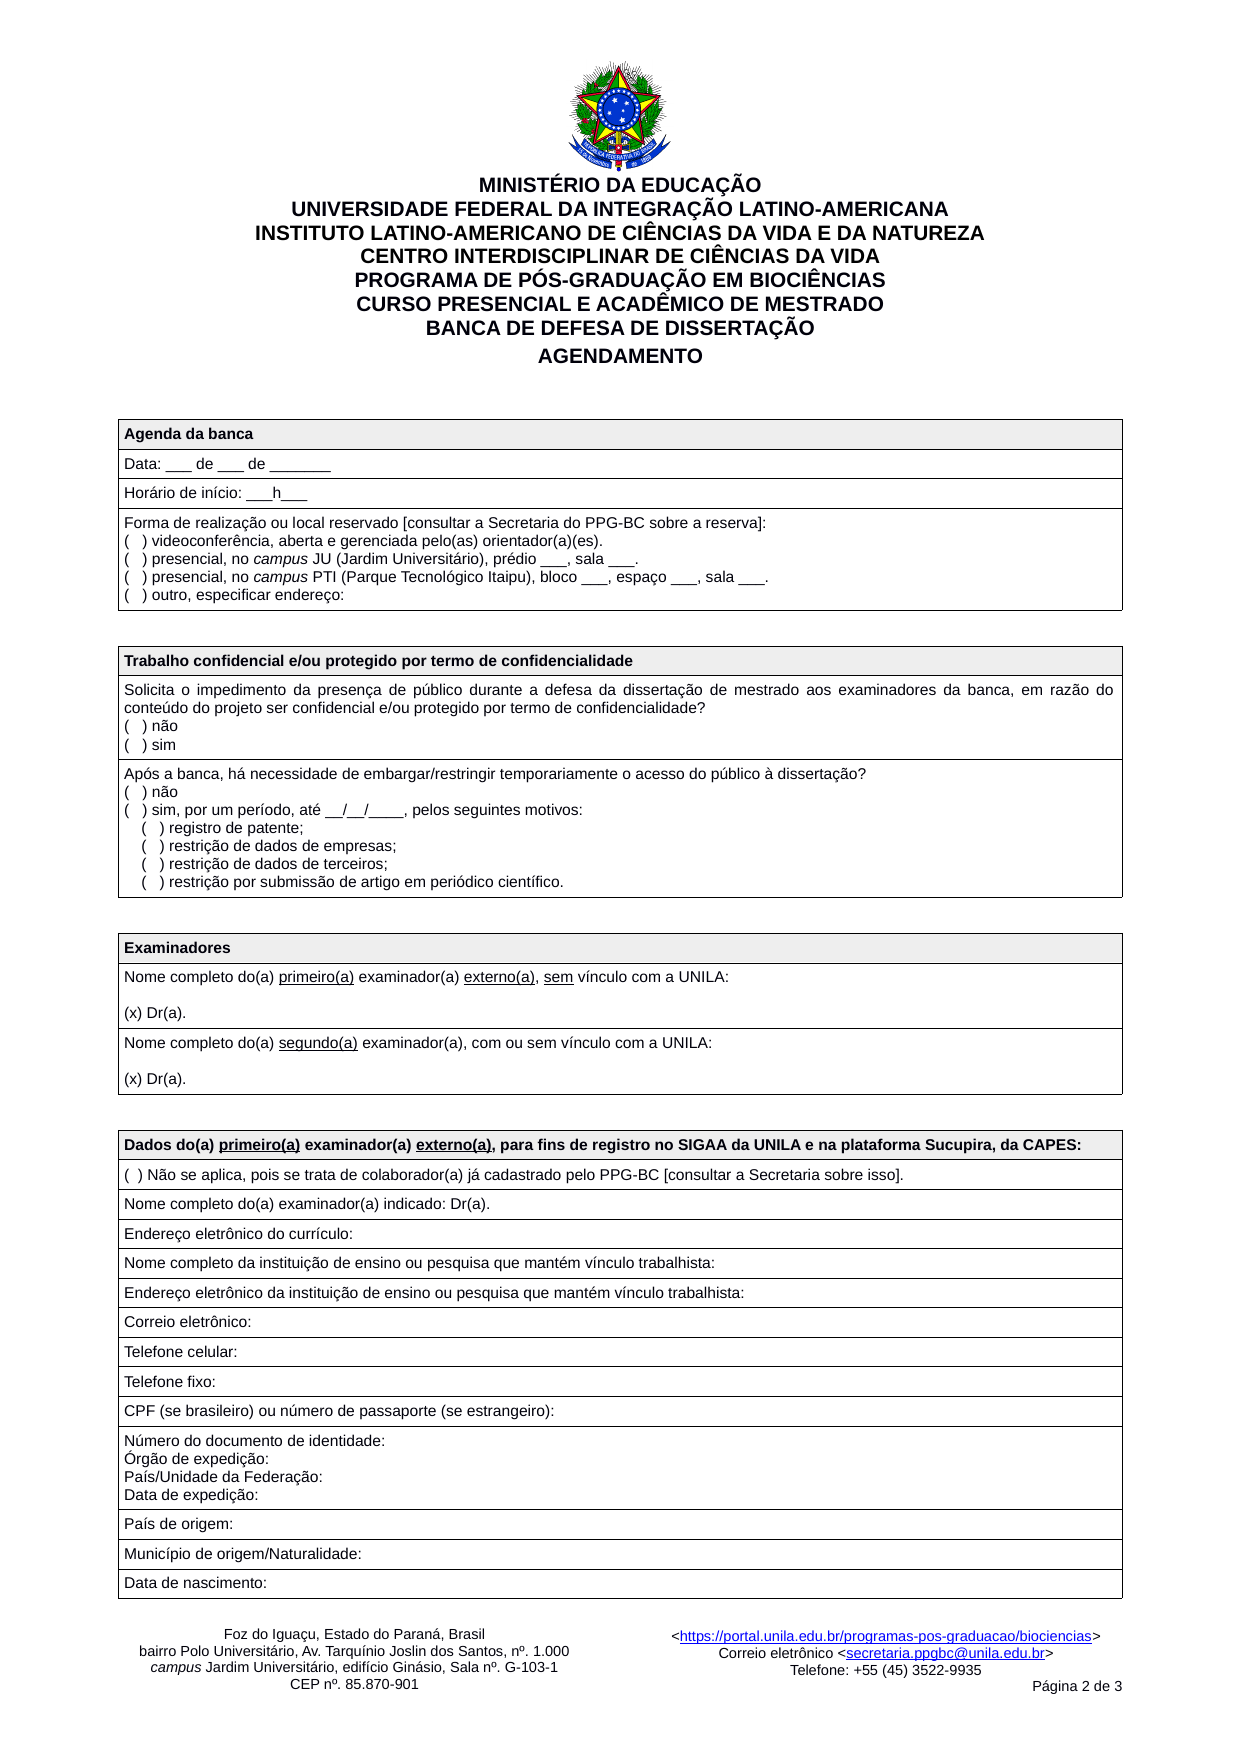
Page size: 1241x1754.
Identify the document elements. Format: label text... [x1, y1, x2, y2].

table_cell Forma de realização ou local reservado [consultar a Secretaria do PPG-BC sobre a reserva]: ( ) videoconferência, aberta e gerenciada pelo(as) orientador(a)(es). ( ) presencial, no campus JU (Jardim Universitário), prédio ___, sala ___. ( ) presencial, no campus PTI (Parque Tecnológico Itaipu), bloco ___, espaço ___, sala ___. ( ) outro, especificar endereço: [119, 509, 1122, 609]
table_cell País de origem: [119, 1510, 1122, 1539]
table_cell Nome completo do(a) primeiro(a) examinador(a) externo(a), sem vínculo com a UNILA: (x) Dr(a). [119, 964, 1122, 1028]
table_cell Telefone celular: [119, 1338, 1122, 1366]
table_cell CPF (se brasileiro) ou número de passaporte (se estrangeiro): [119, 1397, 1122, 1426]
table_cell Data: ___ de ___ de _______ [119, 450, 1122, 478]
table_cell Endereço eletrônico da instituição de ensino ou pesquisa que mantém vínculo trabalhista: [119, 1279, 1122, 1307]
table_cell Data de nascimento: [119, 1570, 1122, 1598]
table_cell ( ) Não se aplica, pois se trata de colaborador(a) já cadastrado pelo PPG-BC [consultar a Secretaria sobre isso]. [119, 1160, 1122, 1189]
table_header Examinadores [119, 934, 1122, 962]
table_cell Endereço eletrônico do currículo: [119, 1220, 1122, 1248]
picture [565, 59, 675, 173]
table_cell Município de origem/Naturalidade: [119, 1540, 1122, 1568]
table_cell Solicita o impedimento da presença de público durante a defesa da dissertação de mestrado aos examinadores da banca, em razão do conteúdo do projeto ser confidencial e/ou protegido por termo de confidencialidade? ( ) não ( ) sim [119, 676, 1122, 759]
table_header Trabalho confidencial e/ou protegido por termo de confidencialidade [119, 647, 1122, 675]
table_cell Horário de início: ___h___ [119, 479, 1122, 508]
table_cell Nome completo da instituição de ensino ou pesquisa que mantém vínculo trabalhista: [119, 1249, 1122, 1278]
table_cell Correio eletrônico: [119, 1308, 1122, 1337]
table_cell Número do documento de identidade: Órgão de expedição: País/Unidade da Federação: Data de expedição: [119, 1427, 1122, 1509]
table_cell Nome completo do(a) segundo(a) examinador(a), com ou sem vínculo com a UNILA: (x) Dr(a). [119, 1029, 1122, 1094]
table_cell Após a banca, há necessidade de embargar/restringir temporariamente o acesso do público à dissertação? ( ) não ( ) sim, por um período, até __/__/____, pelos seguintes motivos: ( ) registro de patente; ( ) restrição de dados de empresas; ( ) restrição de dados de terceiros; ( ) restrição por submissão de artigo em periódico científico. [119, 760, 1122, 897]
table_cell Telefone fixo: [119, 1367, 1122, 1396]
table_header Dados do(a) primeiro(a) examinador(a) externo(a), para fins de registro no SIGAA da UNILA e na plataforma Sucupira, da CAPES: [119, 1131, 1122, 1159]
table_cell Nome completo do(a) examinador(a) indicado: Dr(a). [119, 1190, 1122, 1218]
table_header Agenda da banca [119, 420, 1122, 449]
